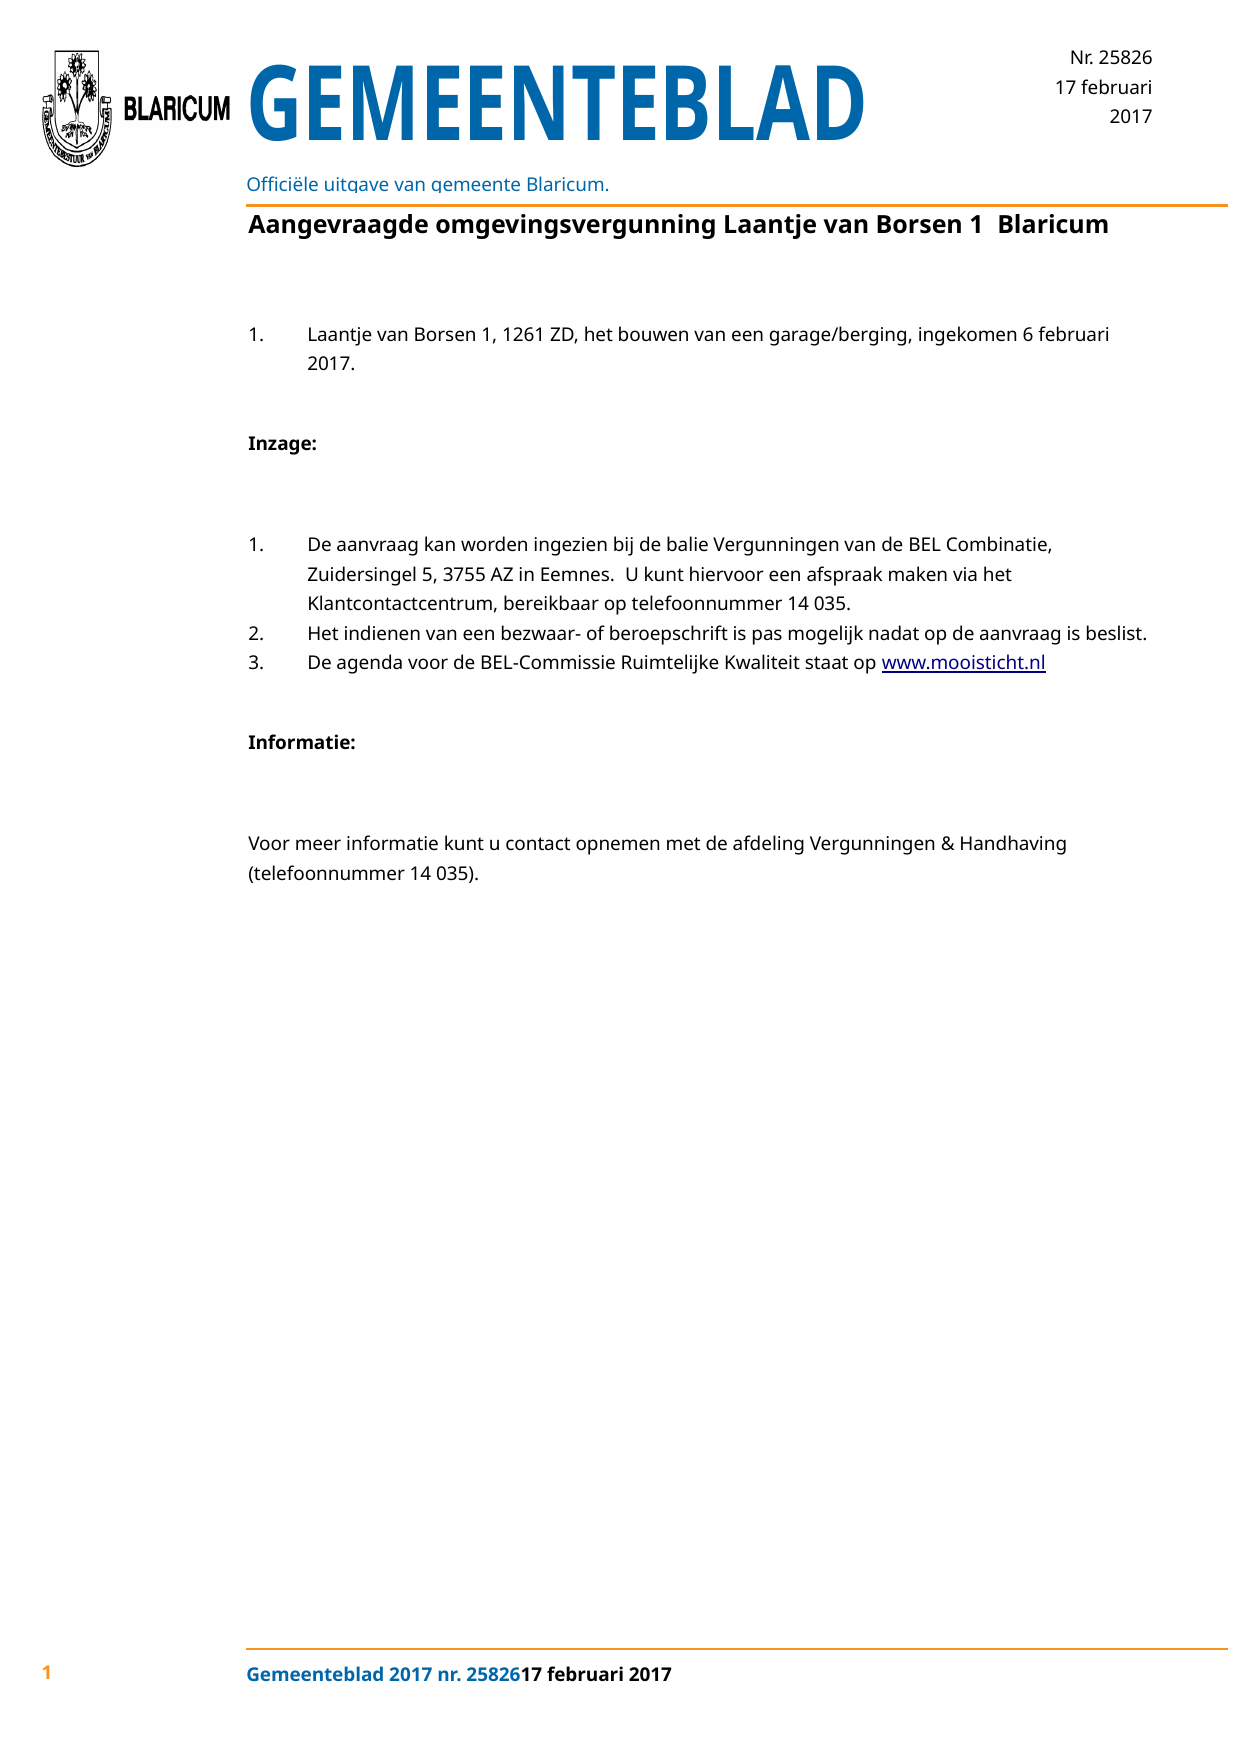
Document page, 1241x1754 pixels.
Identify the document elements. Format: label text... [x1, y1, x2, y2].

text Voor meer informatie kunt u contact opnemen met de afdeling Vergunningen & Handhaving (telefoonnummer 14 035). [248, 830, 1152, 886]
list De agenda voor de BEL-Commissie Ruimtelijke Kwaliteit staat op www.mooisticht.nl [248, 649, 1152, 675]
list De aanvraag kan worden ingezien bij de balie Vergunningen van de BEL Combinatie, Zuidersingel 5, 3755 AZ in Eemnes. U kunt hiervoor een afspraak maken via het Klantcontactcentrum, bereikbaar op telefoonnummer 14 035. [248, 531, 1152, 616]
text Aangevraagde omgevingsvergunning Laantje van Borsen 1 Blaricum [248, 207, 1152, 241]
text Inzage: [248, 430, 1152, 456]
text Informatie: [248, 729, 1152, 755]
list Het indienen van een bezwaar- of beroepschrift is pas mogelijk nadat op de aanvraag is beslist. [248, 620, 1152, 646]
list Laantje van Borsen 1, 1261 ZD, het bouwen van een garage/berging, ingekomen 6 februari 2017. [248, 321, 1152, 376]
picture [41, 47, 231, 172]
